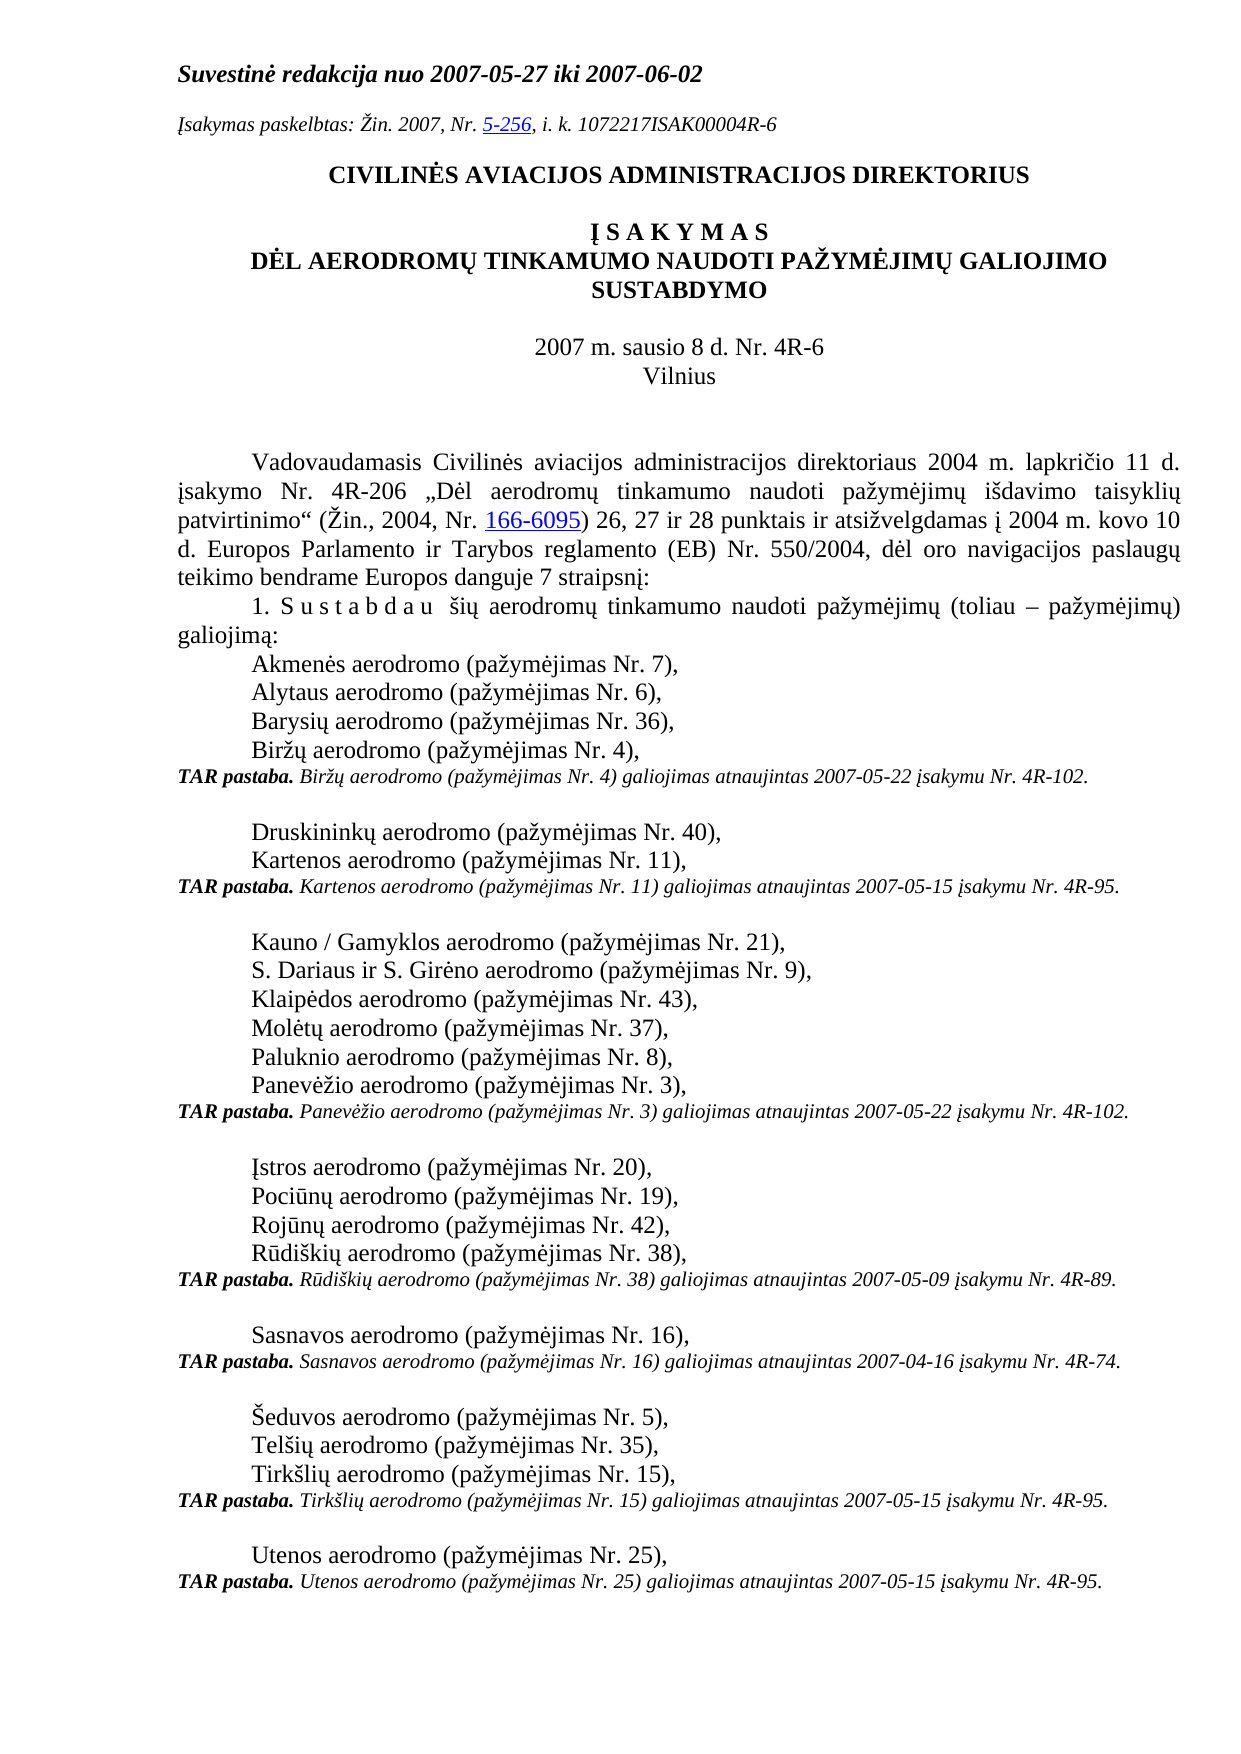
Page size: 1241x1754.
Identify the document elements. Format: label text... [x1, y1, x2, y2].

text Kartenos aerodromo (pažymėjimas Nr. 11), [177, 845, 1181, 874]
text Įsakymas paskelbtas: Žin. 2007, Nr. 5-256, i. k. 1072217ISAK00004R-6 [177, 112, 1181, 136]
text Vilnius [177, 361, 1181, 390]
text Suvestinė redakcija nuo 2007-05-27 iki 2007-06-02 [177, 59, 1181, 88]
text 2007 m. sausio 8 d. Nr. 4R-6 [177, 332, 1181, 361]
text Telšių aerodromo (pažymėjimas Nr. 35), [177, 1430, 1181, 1459]
text Molėtų aerodromo (pažymėjimas Nr. 37), [177, 1013, 1181, 1042]
text Vadovaudamasis Civilinės aviacijos administracijos direktoriaus 2004 m. lapkričio 11 d. įsakymo Nr. 4R-206 „Dėl aerodromų tinkamumo naudoti pažymėjimų išdavimo taisyklių patvirtinimo“ (Žin., 2004, Nr. 166-6095) 26, 27 ir 28 punktais ir atsižvelgdamas į 2004 m. kovo 10 d. Europos Parlamento ir Tarybos reglamento (EB) Nr. 550/2004, dėl oro navigacijos paslaugų teikimo bendrame Europos danguje 7 straipsnį: [177, 447, 1181, 591]
text TAR pastaba. Rūdiškių aerodromo (pažymėjimas Nr. 38) galiojimas atnaujintas 2007-05-09 įsakymu Nr. 4R-89. [177, 1267, 1181, 1291]
text TAR pastaba. Sasnavos aerodromo (pažymėjimas Nr. 16) galiojimas atnaujintas 2007-04-16 įsakymu Nr. 4R-74. [177, 1349, 1181, 1373]
text Rūdiškių aerodromo (pažymėjimas Nr. 38), [177, 1238, 1181, 1267]
text Šeduvos aerodromo (pažymėjimas Nr. 5), [177, 1402, 1181, 1430]
text Utenos aerodromo (pažymėjimas Nr. 25), [177, 1541, 1181, 1569]
text Pociūnų aerodromo (pažymėjimas Nr. 19), [177, 1181, 1181, 1210]
text TAR pastaba. Kartenos aerodromo (pažymėjimas Nr. 11) galiojimas atnaujintas 2007-05-15 įsakymu Nr. 4R-95. [177, 874, 1181, 898]
text Įstros aerodromo (pažymėjimas Nr. 20), [177, 1152, 1181, 1181]
text TAR pastaba. Tirkšlių aerodromo (pažymėjimas Nr. 15) galiojimas atnaujintas 2007-05-15 įsakymu Nr. 4R-95. [177, 1488, 1181, 1512]
text Kauno / Gamyklos aerodromo (pažymėjimas Nr. 21), [177, 927, 1181, 956]
text 1. Sustabdau šių aerodromų tinkamumo naudoti pažymėjimų (toliau – pažymėjimų) galiojimą: [177, 591, 1181, 649]
text Į S A K Y M A S [177, 217, 1181, 246]
text Akmenės aerodromo (pažymėjimas Nr. 7), [177, 649, 1181, 677]
text TAR pastaba. Biržų aerodromo (pažymėjimas Nr. 4) galiojimas atnaujintas 2007-05-22 įsakymu Nr. 4R-102. [177, 764, 1181, 788]
text Druskininkų aerodromo (pažymėjimas Nr. 40), [177, 817, 1181, 845]
text Paluknio aerodromo (pažymėjimas Nr. 8), [177, 1042, 1181, 1071]
text Panevėžio aerodromo (pažymėjimas Nr. 3), [177, 1071, 1181, 1099]
text Biržų aerodromo (pažymėjimas Nr. 4), [177, 735, 1181, 764]
text TAR pastaba. Utenos aerodromo (pažymėjimas Nr. 25) galiojimas atnaujintas 2007-05-15 įsakymu Nr. 4R-95. [177, 1569, 1181, 1593]
text Tirkšlių aerodromo (pažymėjimas Nr. 15), [177, 1459, 1181, 1488]
text CIVILINĖS AVIACIJOS ADMINISTRACIJOS DIREKTORIUS [177, 160, 1181, 189]
text Rojūnų aerodromo (pažymėjimas Nr. 42), [177, 1210, 1181, 1238]
text TAR pastaba. Panevėžio aerodromo (pažymėjimas Nr. 3) galiojimas atnaujintas 2007-05-22 įsakymu Nr. 4R-102. [177, 1099, 1181, 1123]
text Klaipėdos aerodromo (pažymėjimas Nr. 43), [177, 984, 1181, 1013]
text S. Dariaus ir S. Girėno aerodromo (pažymėjimas Nr. 9), [177, 956, 1181, 984]
text Alytaus aerodromo (pažymėjimas Nr. 6), [177, 677, 1181, 706]
text Sasnavos aerodromo (pažymėjimas Nr. 16), [177, 1320, 1181, 1349]
text Barysių aerodromo (pažymėjimas Nr. 36), [177, 706, 1181, 735]
text DĖL AERODROMŲ TINKAMUMO NAUDOTI PAŽYMĖJIMŲ GALIOJIMO SUSTABDYMO [177, 246, 1181, 304]
